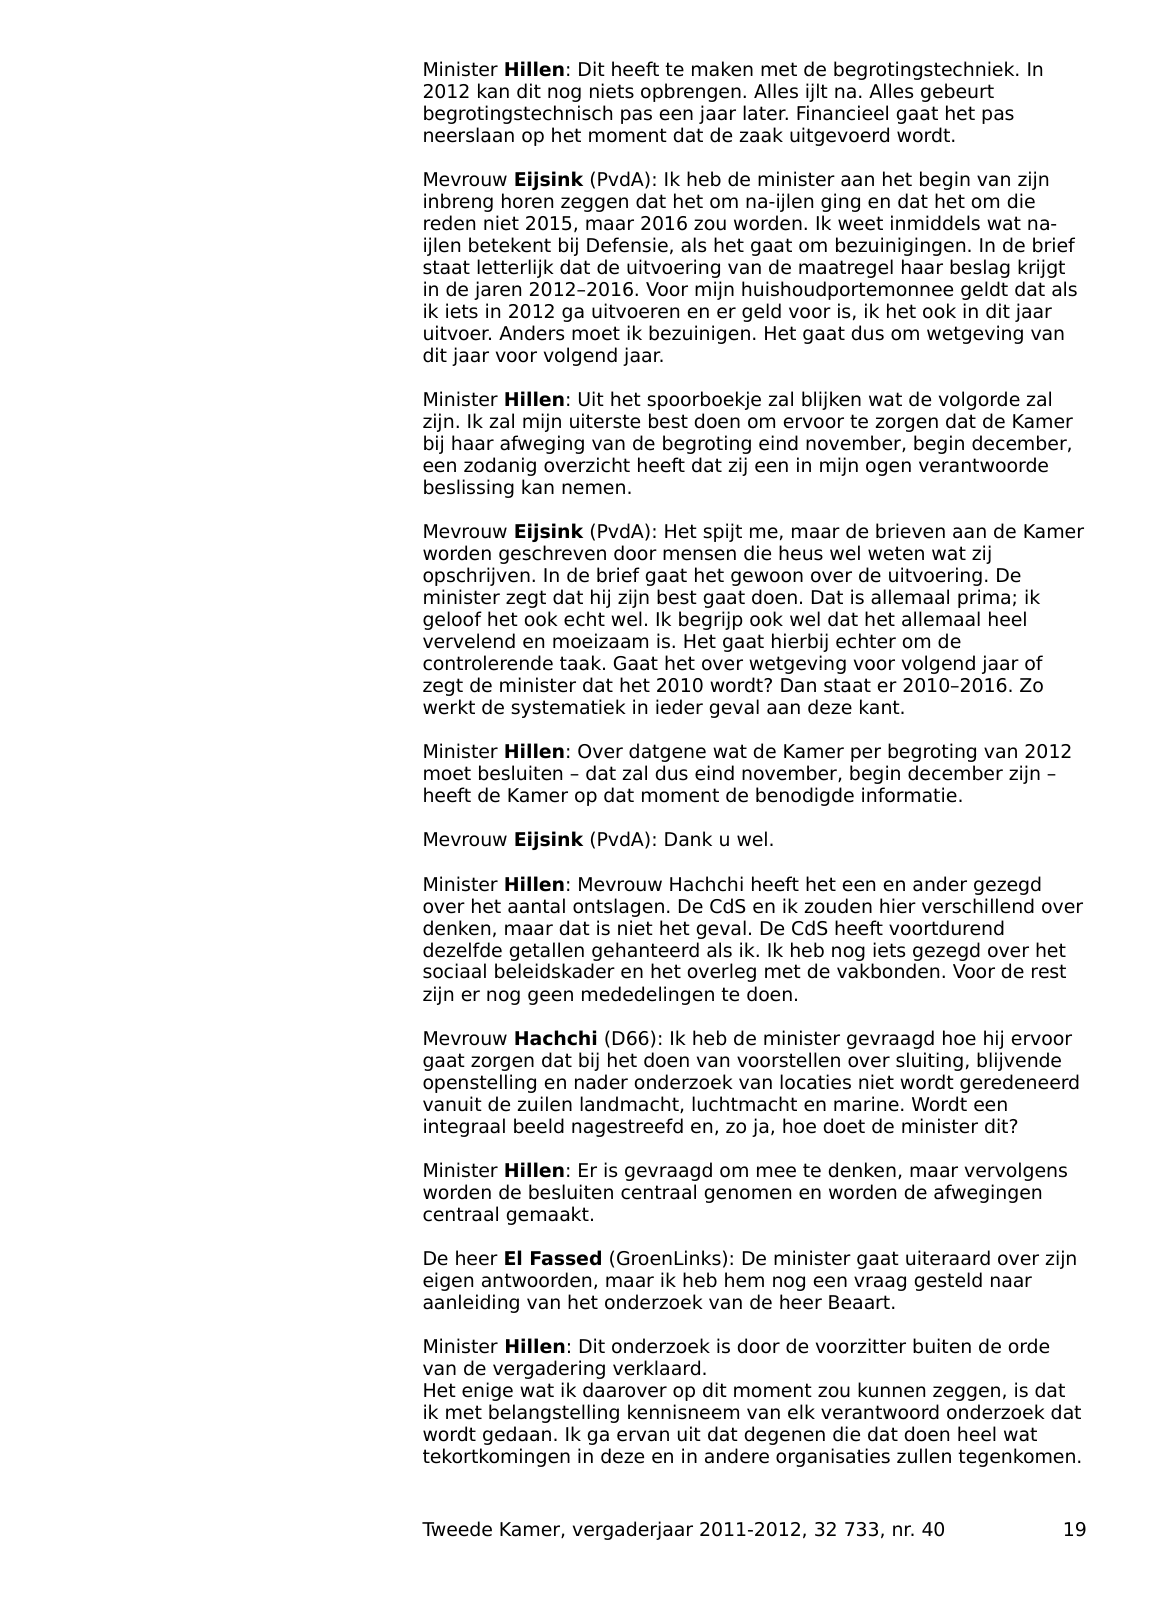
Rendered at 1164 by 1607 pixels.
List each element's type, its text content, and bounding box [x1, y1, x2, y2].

text Mevrouw Eijsink (PvdA): Het spijt me, maar de brieven aan de Kamer worden geschreven door mensen die heus wel weten wat zij opschrijven. In de brief gaat het gewoon over de uitvoering. De minister zegt dat hij zijn best gaat doen. Dat is allemaal prima; ik geloof het ook echt wel. Ik begrijp ook wel dat het allemaal heel vervelend en moeizaam is. Het gaat hierbij echter om de controlerende taak. Gaat het over wetgeving voor volgend jaar of zegt de minister dat het 2010 wordt? Dan staat er 2010–2016. Zo werkt de systematiek in ieder geval aan deze kant. [422, 521, 1087, 719]
text Minister Hillen: Dit onderzoek is door de voorzitter buiten de orde van de vergadering verklaard. [422, 1336, 1087, 1380]
text Mevrouw Eijsink (PvdA): Dank u wel. [422, 829, 1087, 851]
text Mevrouw Eijsink (PvdA): Ik heb de minister aan het begin van zijn inbreng horen zeggen dat het om na-ijlen ging en dat het om die reden niet 2015, maar 2016 zou worden. Ik weet inmiddels wat na-ijlen betekent bij Defensie, als het gaat om bezuinigingen. In de brief staat letterlijk dat de uitvoering van de maatregel haar beslag krijgt in de jaren 2012–2016. Voor mijn huishoudportemonnee geldt dat als ik iets in 2012 ga uitvoeren en er geld voor is, ik het ook in dit jaar uitvoer. Anders moet ik bezuinigen. Het gaat dus om wetgeving van dit jaar voor volgend jaar. [422, 169, 1087, 367]
text Minister Hillen: Over datgene wat de Kamer per begroting van 2012 moet besluiten – dat zal dus eind november, begin december zijn – heeft de Kamer op dat moment de benodigde informatie. [422, 741, 1087, 807]
text Minister Hillen: Mevrouw Hachchi heeft het een en ander gezegd over het aantal ontslagen. De CdS en ik zouden hier verschillend over denken, maar dat is niet het geval. De CdS heeft voortdurend dezelfde getallen gehanteerd als ik. Ik heb nog iets gezegd over het sociaal beleidskader en het overleg met de vakbonden. Voor de rest zijn er nog geen mededelingen te doen. [422, 873, 1087, 1005]
text Minister Hillen: Uit het spoorboekje zal blijken wat de volgorde zal zijn. Ik zal mijn uiterste best doen om ervoor te zorgen dat de Kamer bij haar afweging van de begroting eind november, begin december, een zodanig overzicht heeft dat zij een in mijn ogen verantwoorde beslissing kan nemen. [422, 389, 1087, 499]
text Mevrouw Hachchi (D66): Ik heb de minister gevraagd hoe hij ervoor gaat zorgen dat bij het doen van voorstellen over sluiting, blijvende openstelling en nader onderzoek van locaties niet wordt geredeneerd vanuit de zuilen landmacht, luchtmacht en marine. Wordt een integraal beeld nagestreefd en, zo ja, hoe doet de minister dit? [422, 1028, 1087, 1137]
text Het enige wat ik daarover op dit moment zou kunnen zeggen, is dat ik met belangstelling kennisneem van elk verantwoord onderzoek dat wordt gedaan. Ik ga ervan uit dat degenen die dat doen heel wat tekortkomingen in deze en in andere organisaties zullen tegenkomen. [422, 1380, 1087, 1468]
text De heer El Fassed (GroenLinks): De minister gaat uiteraard over zijn eigen antwoorden, maar ik heb hem nog een vraag gesteld naar aanleiding van het onderzoek van de heer Beaart. [422, 1248, 1087, 1314]
text Minister Hillen: Er is gevraagd om mee te denken, maar vervolgens worden de besluiten centraal genomen en worden de afwegingen centraal gemaakt. [422, 1160, 1087, 1226]
text Minister Hillen: Dit heeft te maken met de begrotingstechniek. In 2012 kan dit nog niets opbrengen. Alles ijlt na. Alles gebeurt begrotingstechnisch pas een jaar later. Financieel gaat het pas neerslaan op het moment dat de zaak uitgevoerd wordt. [422, 59, 1087, 147]
